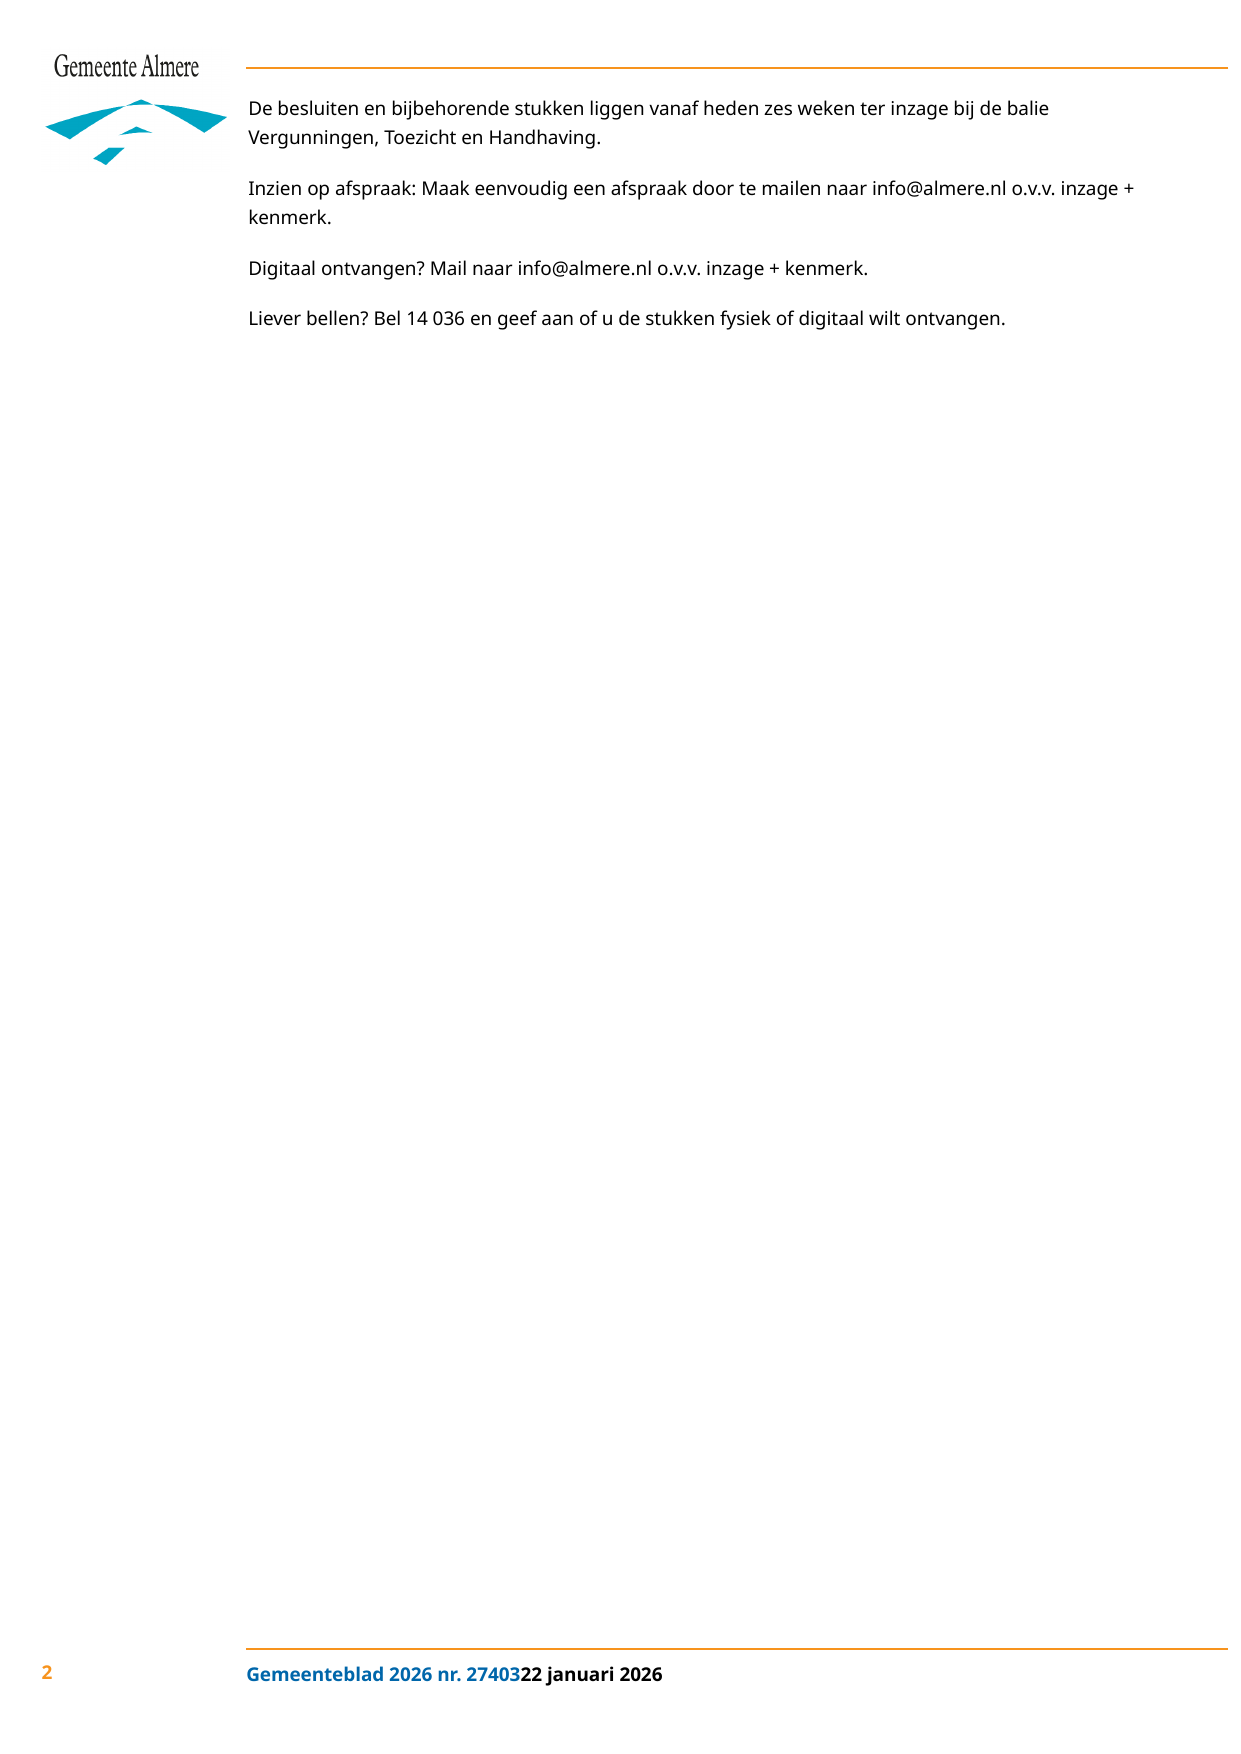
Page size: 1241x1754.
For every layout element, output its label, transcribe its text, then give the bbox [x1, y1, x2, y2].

text Inzien op afspraak: Maak eenvoudig een afspraak door te mailen naar info@almere.nl o.v.v. inzage + kenmerk. [248, 175, 1152, 230]
text Liever bellen? Bel 14 036 en geef aan of u de stukken fysiek of digitaal wilt ontvangen. [248, 305, 1152, 331]
text De besluiten en bijbehorende stukken liggen vanaf heden zes weken ter inzage bij de balie Vergunningen, Toezicht en Handhaving. [248, 95, 1152, 150]
picture [41, 47, 231, 172]
text Digitaal ontvangen? Mail naar info@almere.nl o.v.v. inzage + kenmerk. [248, 255, 1152, 281]
